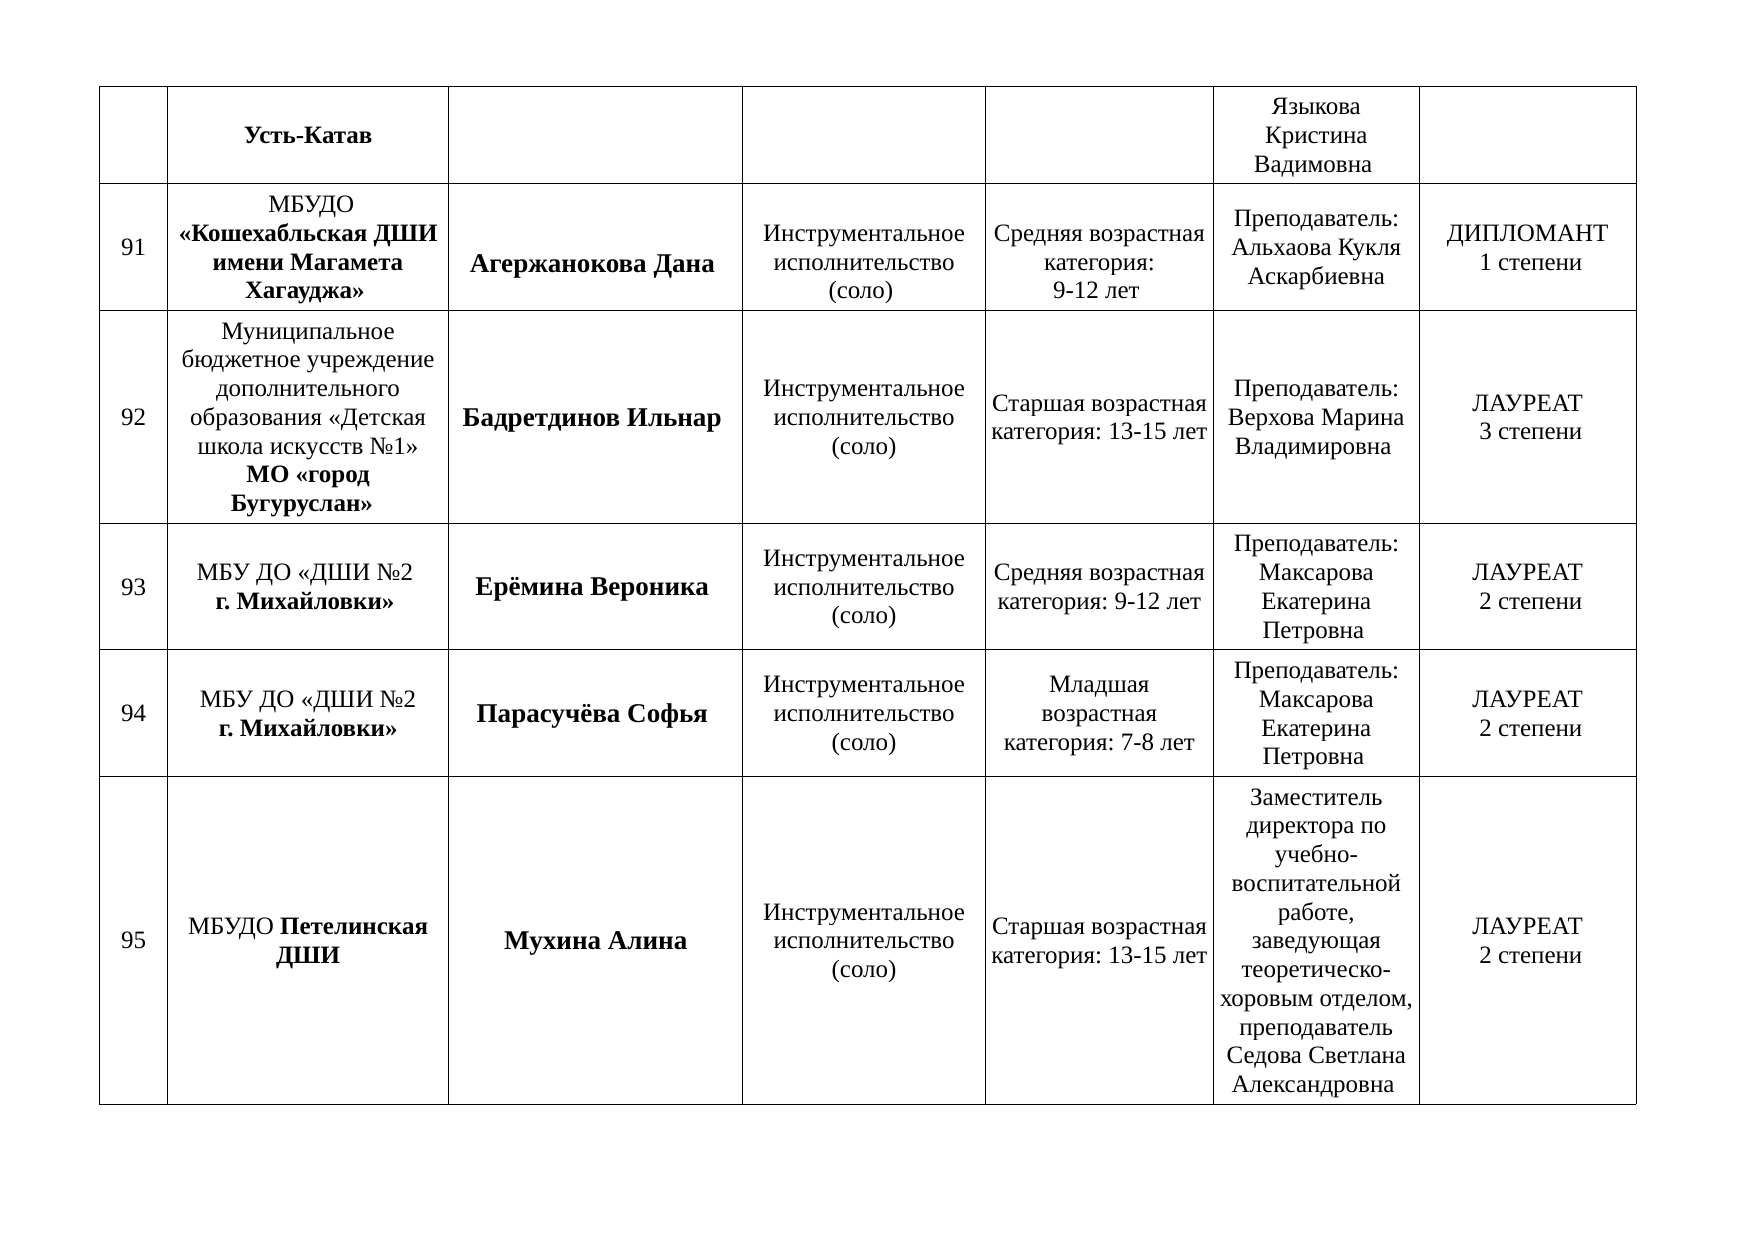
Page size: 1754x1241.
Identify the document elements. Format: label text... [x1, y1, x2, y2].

table_cell [449, 87, 742, 183]
table_cell Преподаватель: Верхова Марина Владимировна [1214, 311, 1419, 523]
table_cell ЛАУРЕАТ 3 степени [1420, 311, 1636, 523]
table_cell Инструментальное исполнительство (соло) [743, 311, 985, 523]
table_cell Преподаватель: Максарова Екатерина Петровна [1214, 650, 1419, 776]
table_cell ЛАУРЕАТ 2 степени [1420, 650, 1636, 776]
table_cell 93 [100, 524, 167, 649]
table_cell МБУ ДО «ДШИ №2 г. Михайловки» [168, 650, 448, 776]
table_cell Ерёмина Вероника [449, 524, 742, 649]
table_cell Инструментальное исполнительство (соло) [743, 524, 985, 649]
table_cell [1420, 87, 1636, 183]
table_cell МБУДО «Кошехабльская ДШИ имени Магамета Хагауджа» [168, 184, 448, 310]
table_cell Инструментальное исполнительство (соло) [743, 777, 985, 1104]
table_cell Усть-Катав [168, 87, 448, 183]
table_cell [743, 87, 985, 183]
table_cell Агержанокова Дана [449, 184, 742, 310]
table_cell 92 [100, 311, 167, 523]
table_cell Преподаватель: Максарова Екатерина Петровна [1214, 524, 1419, 649]
table_cell [100, 87, 167, 183]
table_cell МБУДО Петелинская ДШИ [168, 777, 448, 1104]
table_cell Младшая возрастная категория: 7-8 лет [986, 650, 1213, 776]
table_cell 95 [100, 777, 167, 1104]
table_cell Средняя возрастная категория: 9-12 лет [986, 524, 1213, 649]
table_cell 91 [100, 184, 167, 310]
table_cell Мухина Алина [449, 777, 742, 1104]
table_cell [986, 87, 1213, 183]
table_cell Инструментальное исполнительство (соло) [743, 650, 985, 776]
table_cell Парасучёва Софья [449, 650, 742, 776]
table_cell ДИПЛОМАНТ 1 степени [1420, 184, 1636, 310]
table_cell Бадретдинов Ильнар [449, 311, 742, 523]
table_cell Средняя возрастная категория: 9-12 лет [986, 184, 1213, 310]
table_cell ЛАУРЕАТ 2 степени [1420, 777, 1636, 1104]
table_cell 94 [100, 650, 167, 776]
table_cell Старшая возрастная категория: 13-15 лет [986, 311, 1213, 523]
table_cell Заместитель директора по учебно-воспитательной работе, заведующая теоретическо-хоровым отделом, преподаватель Седова Светлана Александровна [1214, 777, 1419, 1104]
table_cell ЛАУРЕАТ 2 степени [1420, 524, 1636, 649]
table_cell Преподаватель: Альхаова Кукля Аскарбиевна [1214, 184, 1419, 310]
table_cell МБУ ДО «ДШИ №2 г. Михайловки» [168, 524, 448, 649]
table_cell Старшая возрастная категория: 13-15 лет [986, 777, 1213, 1104]
table_cell Инструментальное исполнительство (соло) [743, 184, 985, 310]
table_cell Языкова Кристина Вадимовна [1214, 87, 1419, 183]
table_cell Муниципальное бюджетное учреждение дополнительного образования «Детская школа искусств №1» МО «город Бугуруслан» [168, 311, 448, 523]
